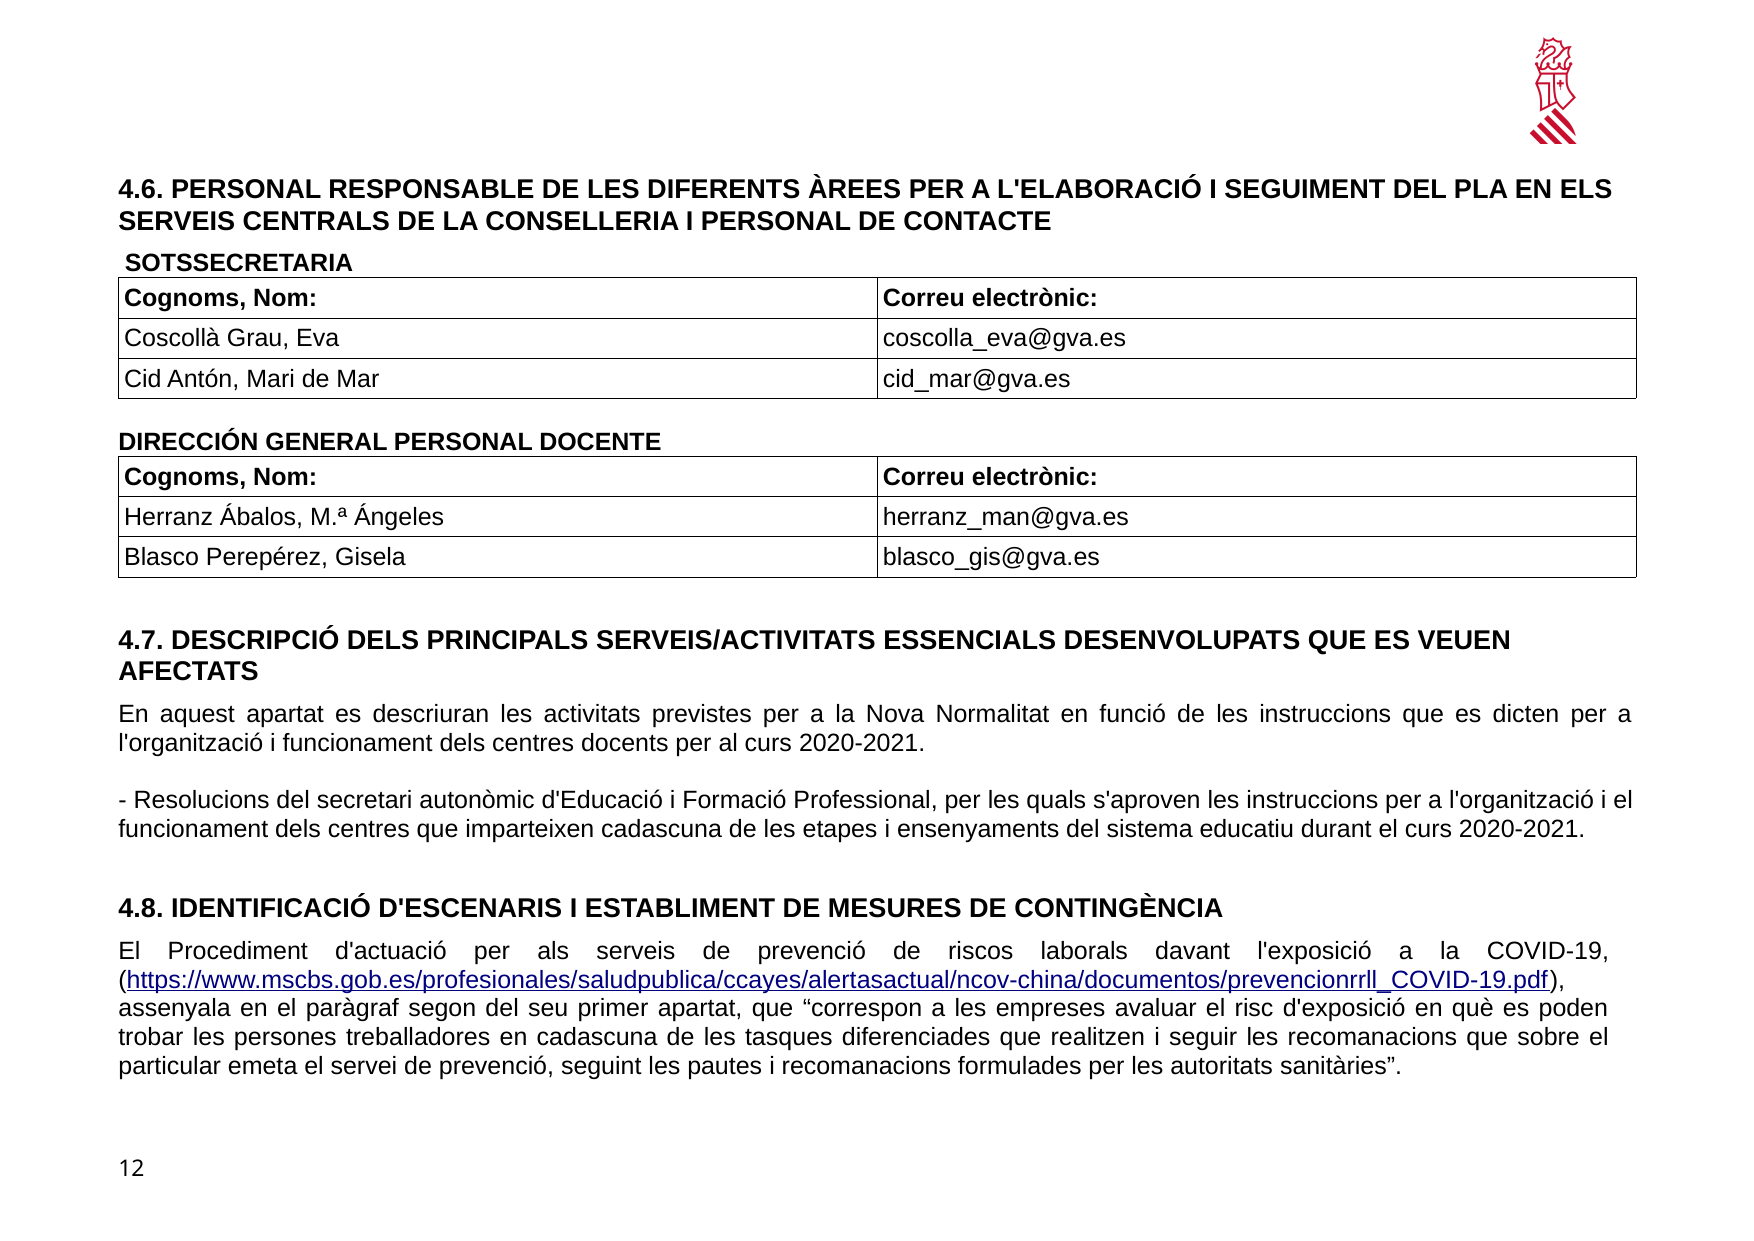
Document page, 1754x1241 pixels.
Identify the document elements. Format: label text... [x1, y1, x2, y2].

table_cell Coscollà Grau, Eva [119, 319, 877, 358]
table_header Correu electrònic: [878, 278, 1636, 317]
text DIRECCIÓN GENERAL PERSONAL DOCENTE [118, 427, 1636, 456]
table_header Cognoms, Nom: [119, 278, 877, 317]
table_cell Blasco Perepérez, Gisela [119, 537, 877, 577]
table_cell Herranz Ábalos, M.ª Ángeles [119, 497, 877, 536]
picture [1529, 37, 1577, 144]
text En aquest apartat es descriuran les activitats previstes per a la Nova Normalitat en funció de les instruccions que es dicten per a l'organització i funcionament dels centres docents per al curs 2020-2021. [118, 699, 1636, 756]
table_header Correu electrònic: [878, 457, 1636, 496]
table_cell herranz_man@gva.es [878, 497, 1636, 536]
table_cell Cid Antón, Mari de Mar [119, 359, 877, 398]
table_cell coscolla_eva@gva.es [878, 319, 1636, 358]
text SOTSSECRETARIA [118, 248, 1636, 277]
table_header Cognoms, Nom: [119, 457, 877, 496]
subtitle 4.8. IDENTIFICACIÓ D'ESCENARIS I ESTABLIMENT DE MESURES DE CONTINGÈNCIA [118, 892, 1636, 923]
subtitle 4.6. PERSONAL RESPONSABLE DE LES DIFERENTS ÀREES PER A L'ELABORACIÓ I SEGUIMENT DEL PLA EN ELS SERVEIS CENTRALS DE LA CONSELLERIA I PERSONAL DE CONTACTE [118, 173, 1636, 236]
table_cell cid_mar@gva.es [878, 359, 1636, 398]
list - Resolucions del secretari autonòmic d'Educació i Formació Professional, per les quals s'aproven les instruccions per a l'organització i el funcionament dels centres que imparteixen cadascuna de les etapes i ensenyaments del sistema educatiu durant el curs 2020-2021. [118, 785, 1636, 843]
text El Procediment d'actuació per als serveis de prevenció de riscos laborals davant l'exposició a la COVID-19, (https://www.mscbs.gob.es/profesionales/saludpublica/ccayes/alertasactual/ncov-china/documentos/prevencionrrll_COVID-19.pdf), assenyala en el paràgraf segon del seu primer apartat, que “correspon a les empreses avaluar el risc d'exposició en què es poden trobar les persones treballadores en cadascuna de les tasques diferenciades que realitzen i seguir les recomanacions que sobre el particular emeta el servei de prevenció, seguint les pautes i recomanacions formulades per les autoritats sanitàries”. [118, 936, 1612, 1080]
subtitle 4.7. DESCRIPCIÓ DELS PRINCIPALS SERVEIS/ACTIVITATS ESSENCIALS DESENVOLUPATS QUE ES VEUEN AFECTATS [118, 624, 1636, 686]
table_cell blasco_gis@gva.es [878, 537, 1636, 577]
